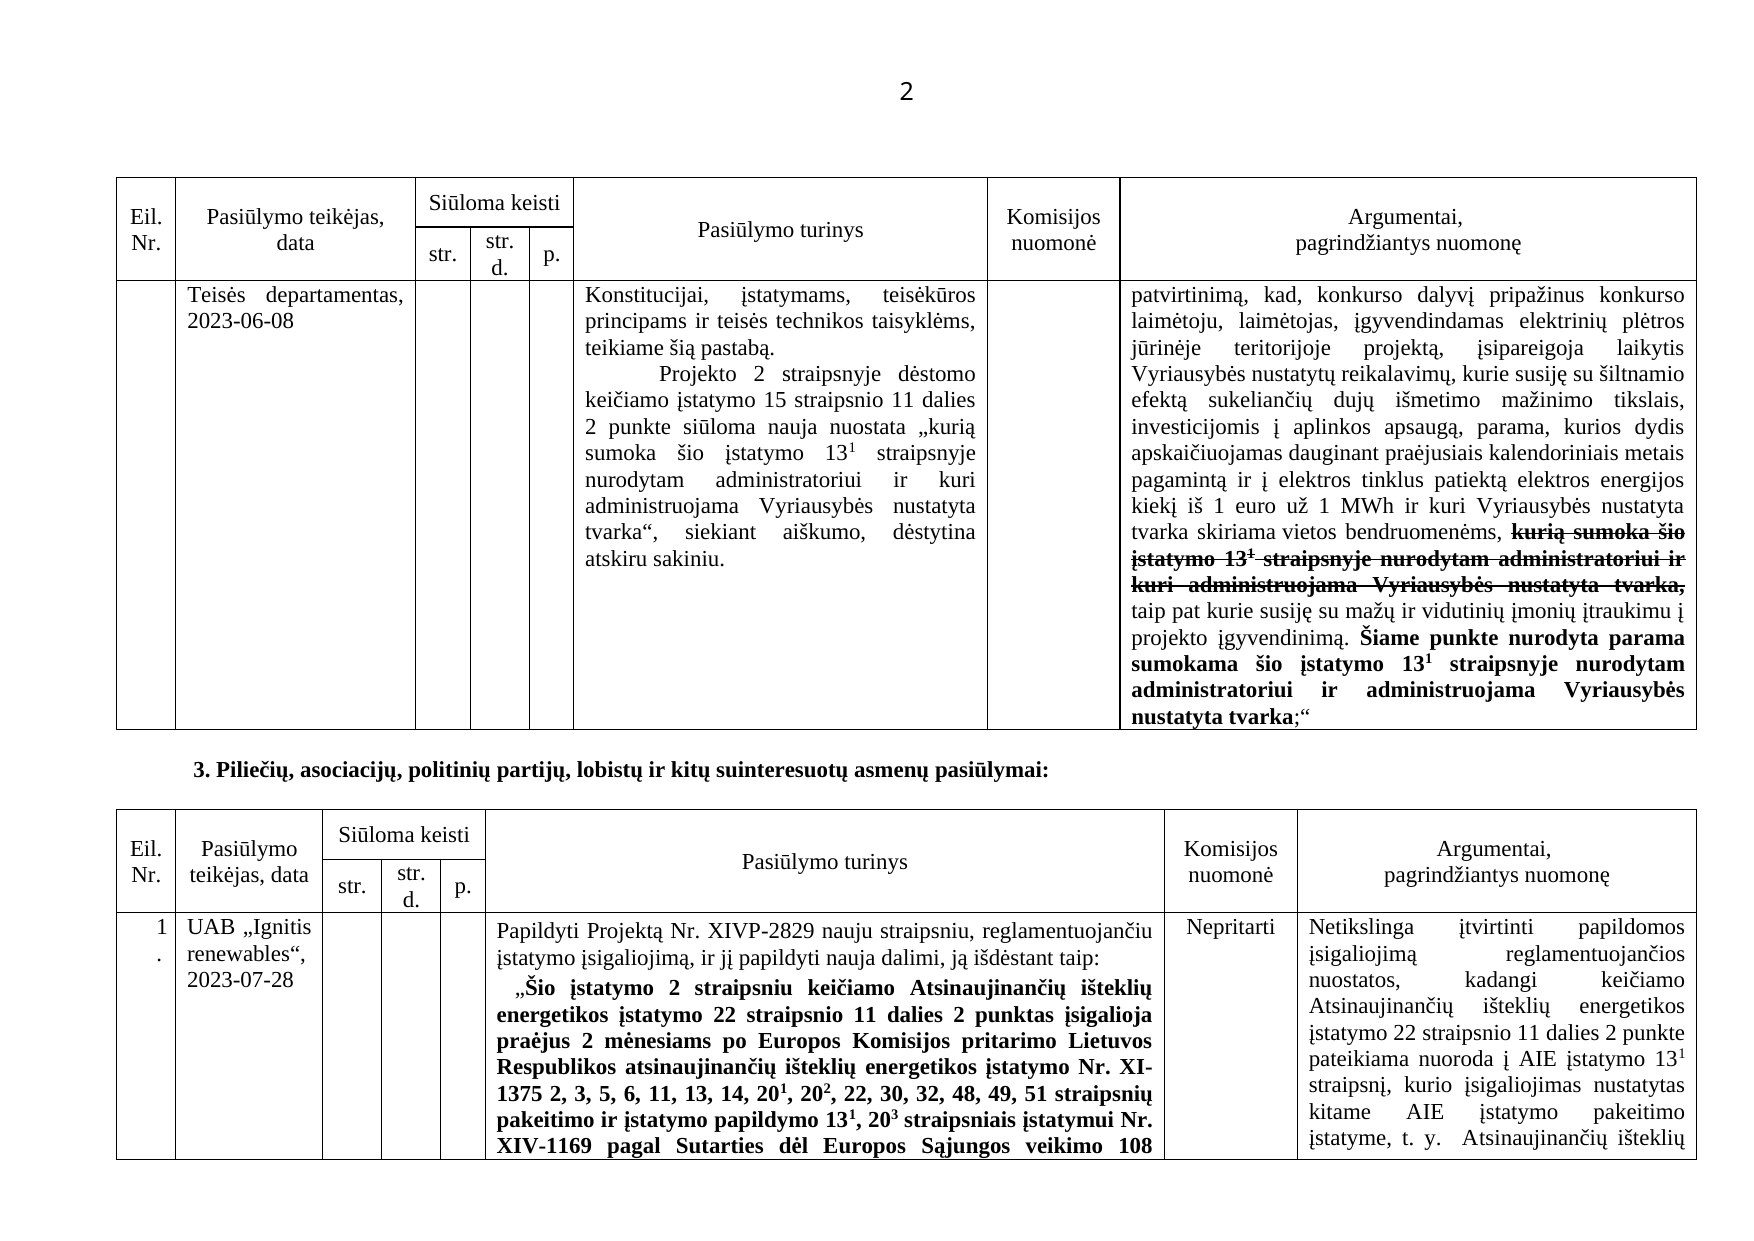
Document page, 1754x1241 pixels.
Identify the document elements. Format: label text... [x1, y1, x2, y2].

table_header Pasiūlymo turinys [574, 178, 987, 280]
table_cell [530, 281, 573, 729]
table_cell [382, 913, 440, 1159]
table_cell [441, 913, 485, 1159]
table_header Eil. Nr. [117, 810, 175, 912]
table_header Komisijos nuomonė [1165, 810, 1297, 912]
table_cell str. [323, 860, 381, 912]
table_cell Konstitucijai, įstatymams, teisėkūros principams ir teisės technikos taisyklėms, teikiame šią pastabą. Projekto 2 straipsnyje dėstomo keičiamo įstatymo 15 straipsnio 11 dalies 2 punkte siūloma nauja nuostata „kurią sumoka šio įstatymo 131 straipsnyje nurodytam administratoriui ir kuri administruojama Vyriausybės nustatyta tvarka“, siekiant aiškumo, dėstytina atskiru sakiniu. [574, 281, 987, 729]
table_header Pasiūlymo teikėjas, data [176, 178, 415, 280]
table_cell [323, 913, 381, 1159]
table_cell Teisės departamentas, 2023-06-08 [176, 281, 415, 729]
table_cell Netikslinga įtvirtinti papildomos įsigaliojimą reglamentuojančios nuostatos, kadangi keičiamo Atsinaujinančių išteklių energetikos įstatymo 22 straipsnio 11 dalies 2 punkte pateikiama nuoroda į AIE įstatymo 131 straipsnį, kurio įsigaliojimas nustatytas kitame AIE įstatymo pakeitimo įstatyme, t. y. Atsinaujinančių išteklių [1298, 913, 1696, 1159]
table_cell str. [416, 228, 470, 280]
table_cell [117, 913, 175, 1159]
table_cell str. d. [382, 860, 440, 912]
table_cell p. [441, 860, 485, 912]
table_header Argumentai, pagrindžiantys nuomonę [1298, 810, 1696, 912]
table_header Siūloma keisti [323, 810, 485, 858]
table_cell UAB „Ignitis renewables“, 2023-07-28 [176, 913, 322, 1159]
subtitle 3. Piliečių, asociacijų, politinių partijų, lobistų ir kitų suinteresuotų asmenų pasiūlymai: [118, 757, 1695, 783]
table_cell p. [530, 228, 573, 280]
table_header Argumentai, pagrindžiantys nuomonę [1121, 178, 1696, 280]
table_cell [471, 281, 529, 729]
table_header Eil. Nr. [117, 178, 175, 280]
table_header Pasiūlymo turinys [486, 810, 1164, 912]
table_cell Papildyti Projektą Nr. XIVP-2829 nauju straipsniu, reglamentuojančiu įstatymo įsigaliojimą, ir jį papildyti nauja dalimi, ją išdėstant taip: „Šio įstatymo 2 straipsniu keičiamo Atsinaujinančių išteklių energetikos įstatymo 22 straipsnio 11 dalies 2 punktas įsigalioja praėjus 2 mėnesiams po Europos Komisijos pritarimo Lietuvos Respublikos atsinaujinančių išteklių energetikos įstatymo Nr. XI-1375 2, 3, 5, 6, 11, 13, 14, 201, 202, 22, 30, 32, 48, 49, 51 straipsnių pakeitimo ir įstatymo papildymo 131, 203 straipsniais įstatymui Nr. XIV-1169 pagal Sutarties dėl Europos Sąjungos veikimo 108 [486, 913, 1164, 1159]
table_cell [416, 281, 470, 729]
table_cell [117, 281, 175, 729]
table_header Pasiūlymo teikėjas, data [176, 810, 322, 912]
table_cell str. d. [471, 228, 529, 280]
table_header Siūloma keisti [416, 178, 573, 226]
table_cell patvirtinimą, kad, konkurso dalyvį pripažinus konkurso laimėtoju, laimėtojas, įgyvendindamas elektrinių plėtros jūrinėje teritorijoje projektą, įsipareigoja laikytis Vyriausybės nustatytų reikalavimų, kurie susiję su šiltnamio efektą sukeliančių dujų išmetimo mažinimo tikslais, investicijomis į aplinkos apsaugą, parama, kurios dydis apskaičiuojamas dauginant praėjusiais kalendoriniais metais pagamintą ir į elektros tinklus patiektą elektros energijos kiekį iš 1 euro už 1 MWh ir kuri Vyriausybės nustatyta tvarka skiriama vietos bendruomenėms, kurią sumoka šio įstatymo 131 straipsnyje nurodytam administratoriui ir kuri administruojama Vyriausybės nustatyta tvarka, taip pat kurie susiję su mažų ir vidutinių įmonių įtraukimu į projekto įgyvendinimą. Šiame punkte nurodyta parama sumokama šio įstatymo 131 straipsnyje nurodytam administratoriui ir administruojama Vyriausybės nustatyta tvarka;“ [1121, 281, 1696, 729]
table_cell Nepritarti [1165, 913, 1297, 1159]
table_header Komisijos nuomonė [988, 178, 1119, 280]
table_cell [988, 281, 1119, 729]
